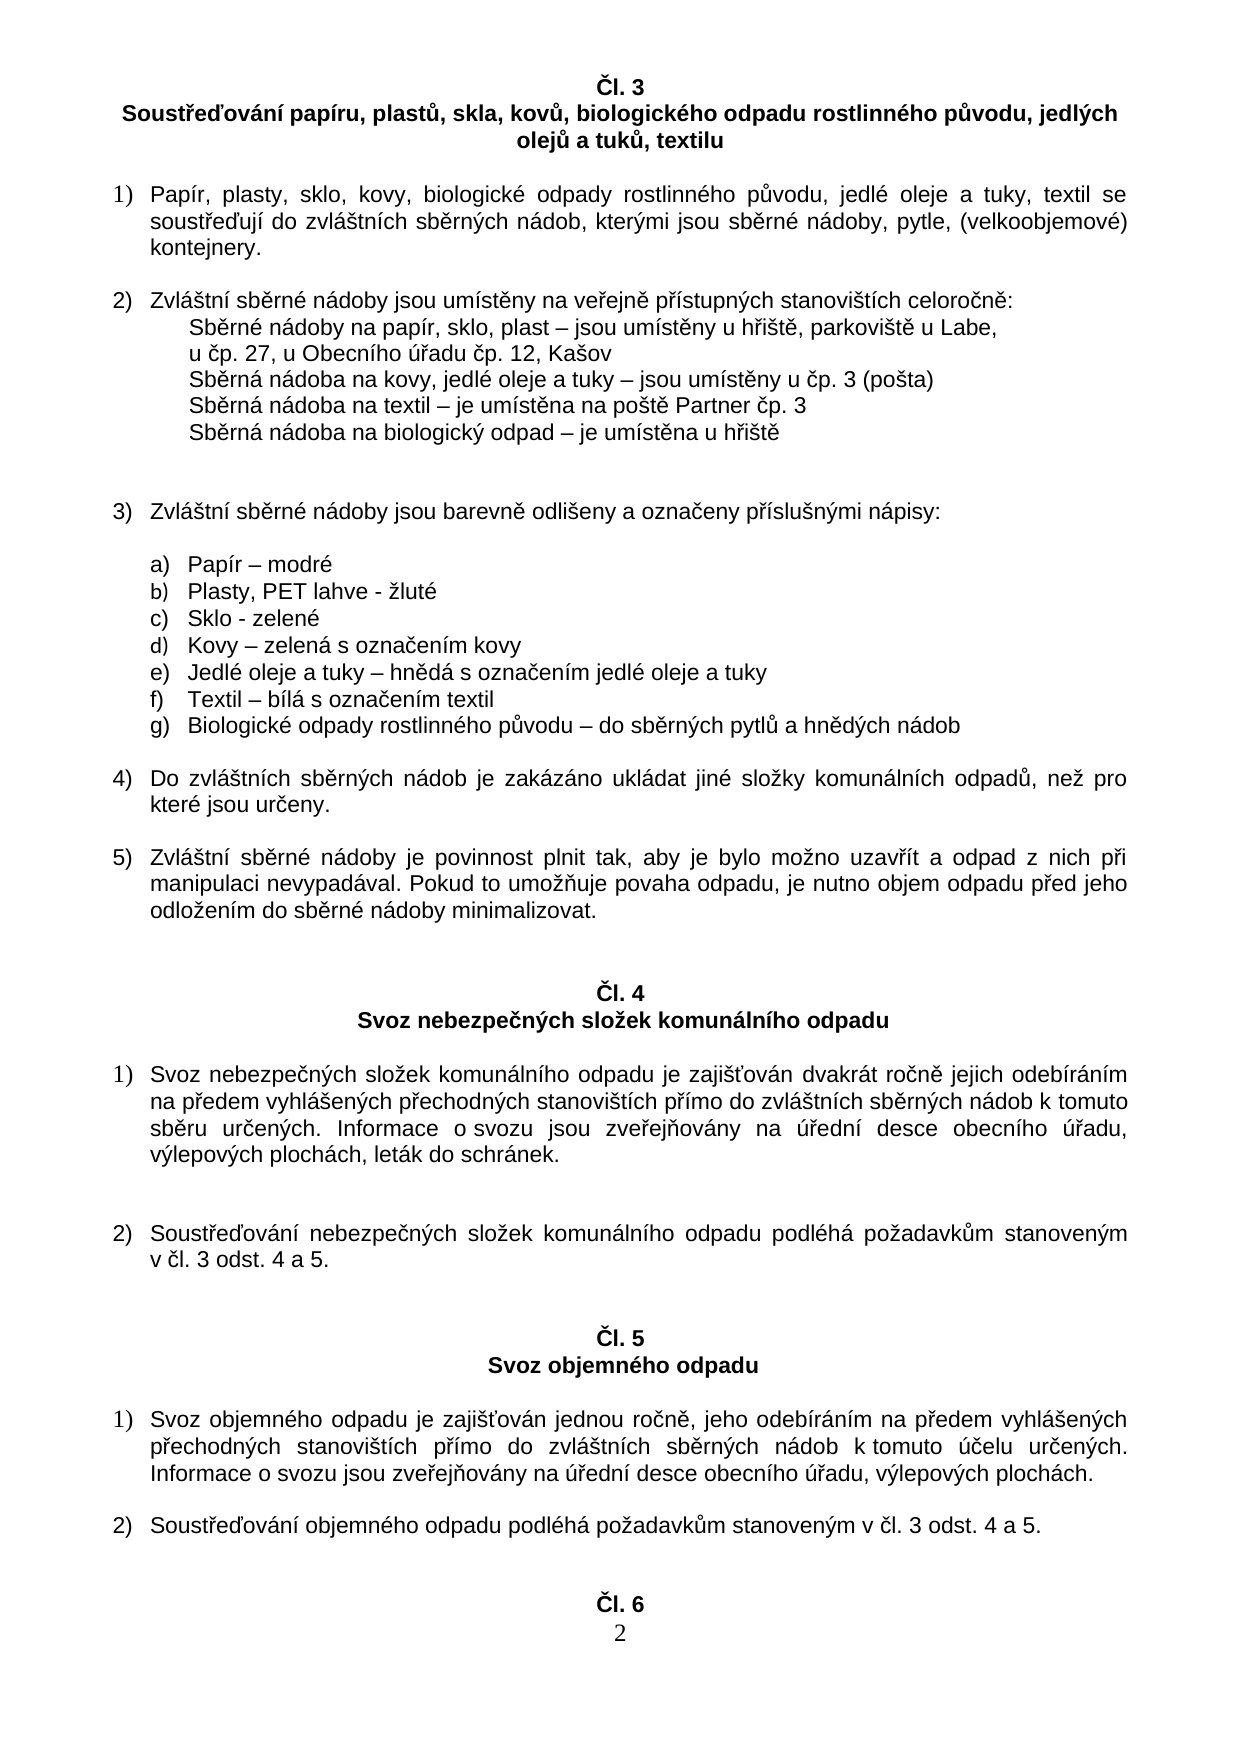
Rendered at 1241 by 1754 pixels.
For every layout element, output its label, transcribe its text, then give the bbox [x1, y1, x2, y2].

list Papír, plasty, sklo, kovy, biologické odpady rostlinného původu, jedlé oleje a tuky, textil se soustřeďují do zvláštních sběrných nádob, kterými jsou sběrné nádoby, pytle, (velkoobjemové) kontejnery. [112, 179, 1128, 261]
list Svoz nebezpečných složek komunálního odpadu je zajišťován dvakrát ročně jejich odebíráním na předem vyhlášených přechodných stanovištích přímo do zvláštních sběrných nádob k tomuto sběru určených. Informace o svozu jsou zveřejňovány na úřední desce obecního úřadu, výlepových plochách, leták do schránek. [112, 1059, 1128, 1167]
list Zvláštní sběrné nádoby je povinnost plnit tak, aby je bylo možno uzavřít a odpad z nich při manipulaci nevypadával. Pokud to umožňuje povaha odpadu, je nutno objem odpadu před jeho odložením do sběrné nádoby minimalizovat. [112, 844, 1128, 923]
list Textil – bílá s označením textil [150, 686, 1128, 712]
list Svoz objemného odpadu je zajišťován jednou ročně, jeho odebíráním na předem vyhlášených přechodných stanovištích přímo do zvláštních sběrných nádob k tomuto účelu určených. Informace o svozu jsou zveřejňovány na úřední desce obecního úřadu, výlepových plochách. [112, 1404, 1128, 1486]
list Biologické odpady rostlinného původu – do sběrných pytlů a hnědých nádob [150, 712, 1128, 738]
text Sběrná nádoba na kovy, jedlé oleje a tuky – jsou umístěny u čp. 3 (pošta) [112, 366, 1128, 392]
text Čl. 3 [112, 74, 1128, 100]
list Soustřeďování objemného odpadu podléhá požadavkům stanoveným v čl. 3 odst. 4 a 5. [112, 1512, 1128, 1539]
text Sběrné nádoby na papír, sklo, plast – jsou umístěny u hřiště, parkoviště u Labe, [112, 313, 1128, 340]
text Čl. 6 [112, 1591, 1128, 1618]
list Soustřeďování nebezpečných složek komunálního odpadu podléhá požadavkům stanoveným v čl. 3 odst. 4 a 5. [112, 1220, 1128, 1273]
list Jedlé oleje a tuky – hnědá s označením jedlé oleje a tuky [150, 659, 1128, 686]
subtitle Čl. 4 [112, 980, 1128, 1007]
list Do zvláštních sběrných nádob je zakázáno ukládat jiné složky komunálních odpadů, než pro které jsou určeny. [112, 765, 1128, 817]
text Svoz objemného odpadu [112, 1352, 1128, 1378]
list Zvláštní sběrné nádoby jsou umístěny na veřejně přístupných stanovištích celoročně: [112, 287, 1128, 313]
text u čp. 27, u Obecního úřadu čp. 12, Kašov [112, 340, 1128, 366]
list Kovy – zelená s označením kovy [150, 631, 1128, 659]
list Plasty, PET lahve - žluté [150, 577, 1128, 605]
subtitle Soustřeďování papíru, plastů, skla, kovů, biologického odpadu rostlinného původu, jedlých olejů a tuků, textilu [112, 100, 1128, 153]
text Čl. 5 [112, 1325, 1128, 1352]
list Sklo - zelené [150, 605, 1128, 631]
list Zvláštní sběrné nádoby jsou barevně odlišeny a označeny příslušnými nápisy: [112, 498, 1128, 524]
subtitle Svoz nebezpečných složek komunálního odpadu [112, 1007, 1128, 1033]
list Papír – modré [150, 551, 1128, 577]
text Sběrná nádoba na biologický odpad – je umístěna u hřiště [112, 419, 1128, 445]
text Sběrná nádoba na textil – je umístěna na poště Partner čp. 3 [112, 392, 1128, 419]
